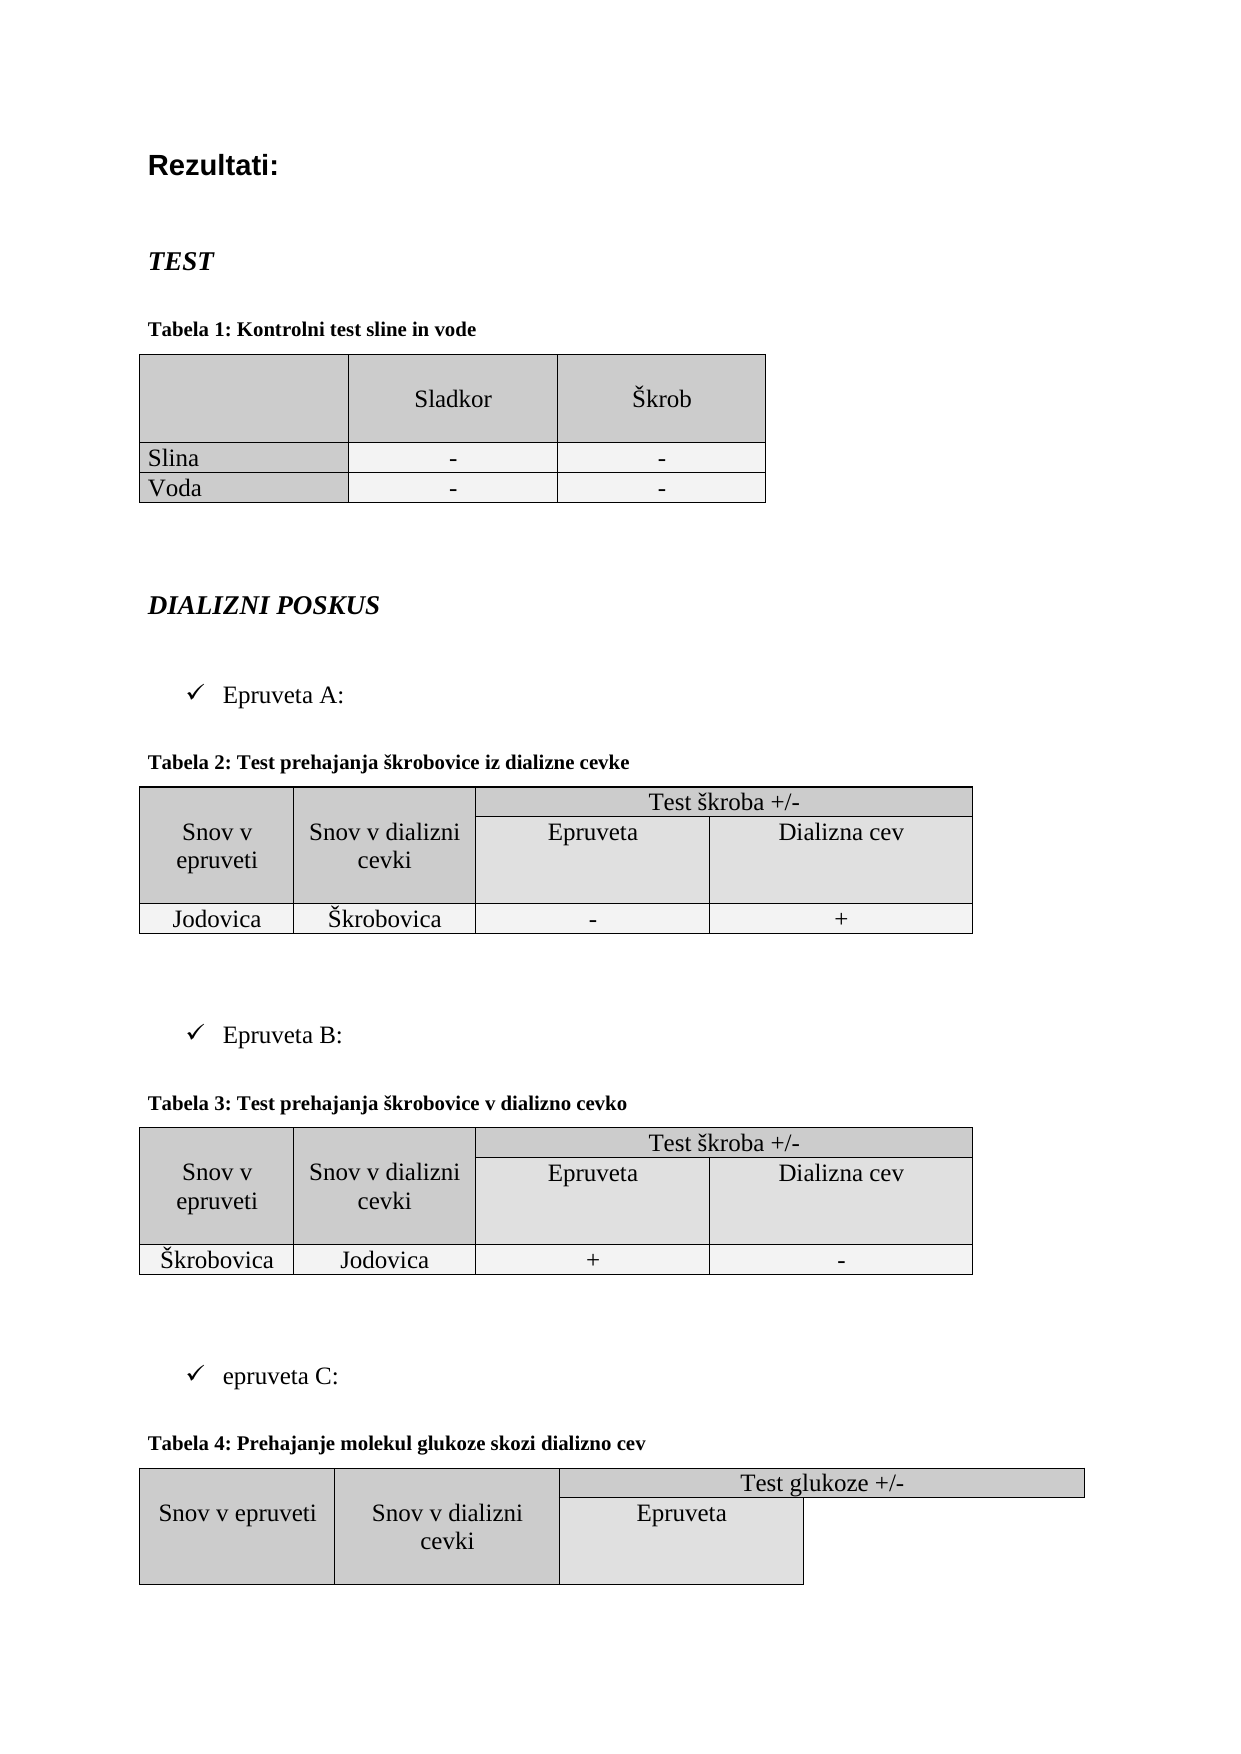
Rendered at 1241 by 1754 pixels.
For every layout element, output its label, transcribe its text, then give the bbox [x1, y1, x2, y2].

table_cell Jodovica [140, 904, 293, 933]
table_cell + [476, 1245, 709, 1274]
table_cell Epruveta [476, 1158, 709, 1244]
text TEST [148, 245, 1093, 276]
table_header Test glukoze +/- [560, 1469, 1084, 1497]
table_cell - [558, 443, 765, 472]
list Epruveta A: [185, 680, 1093, 709]
table_cell - [349, 473, 557, 502]
list Epruveta B: [185, 1020, 1093, 1049]
table_cell Epruveta [476, 817, 709, 903]
table_cell - [476, 904, 709, 933]
table_cell - [349, 443, 557, 472]
table_cell [804, 1498, 1084, 1584]
table_cell - [558, 473, 765, 502]
text Tabela 4: Prehajanje molekul glukoze skozi dializno cev [148, 1431, 1093, 1455]
table_header Snov v epruveti [140, 1128, 293, 1244]
table_cell Jodovica [294, 1245, 475, 1274]
table_cell - [710, 1245, 972, 1274]
subtitle Rezultati: [148, 148, 1093, 181]
table_header Sladkor [349, 355, 557, 442]
text Tabela 3: Test prehajanja škrobovice v dializno cevko [148, 1090, 1093, 1114]
table_header Snov v epruveti [140, 788, 293, 903]
table_cell Voda [140, 473, 348, 502]
table_header Snov v dializni cevki [335, 1469, 559, 1584]
table_header [140, 355, 348, 442]
table_cell Dializna cev [710, 817, 972, 903]
table_header Test škroba +/- [476, 788, 972, 816]
table_cell Epruveta [560, 1498, 803, 1584]
table_cell + [710, 904, 972, 933]
list epruveta C: [185, 1361, 1093, 1390]
table_cell Škrobovica [294, 904, 475, 933]
text DIALIZNI POSKUS [148, 589, 1093, 620]
table_header Test škroba +/- [476, 1128, 972, 1157]
text Tabela 2: Test prehajanja škrobovice iz dializne cevke [148, 750, 1093, 774]
table_header Snov v dializni cevki [294, 788, 475, 903]
table_cell Dializna cev [710, 1158, 972, 1244]
table_cell Škrobovica [140, 1245, 293, 1274]
table_cell Slina [140, 443, 348, 472]
table_header Snov v epruveti [140, 1469, 334, 1584]
text Tabela 1: Kontrolni test sline in vode [148, 317, 1093, 341]
table_header Snov v dializni cevki [294, 1128, 475, 1244]
table_header Škrob [558, 355, 765, 442]
